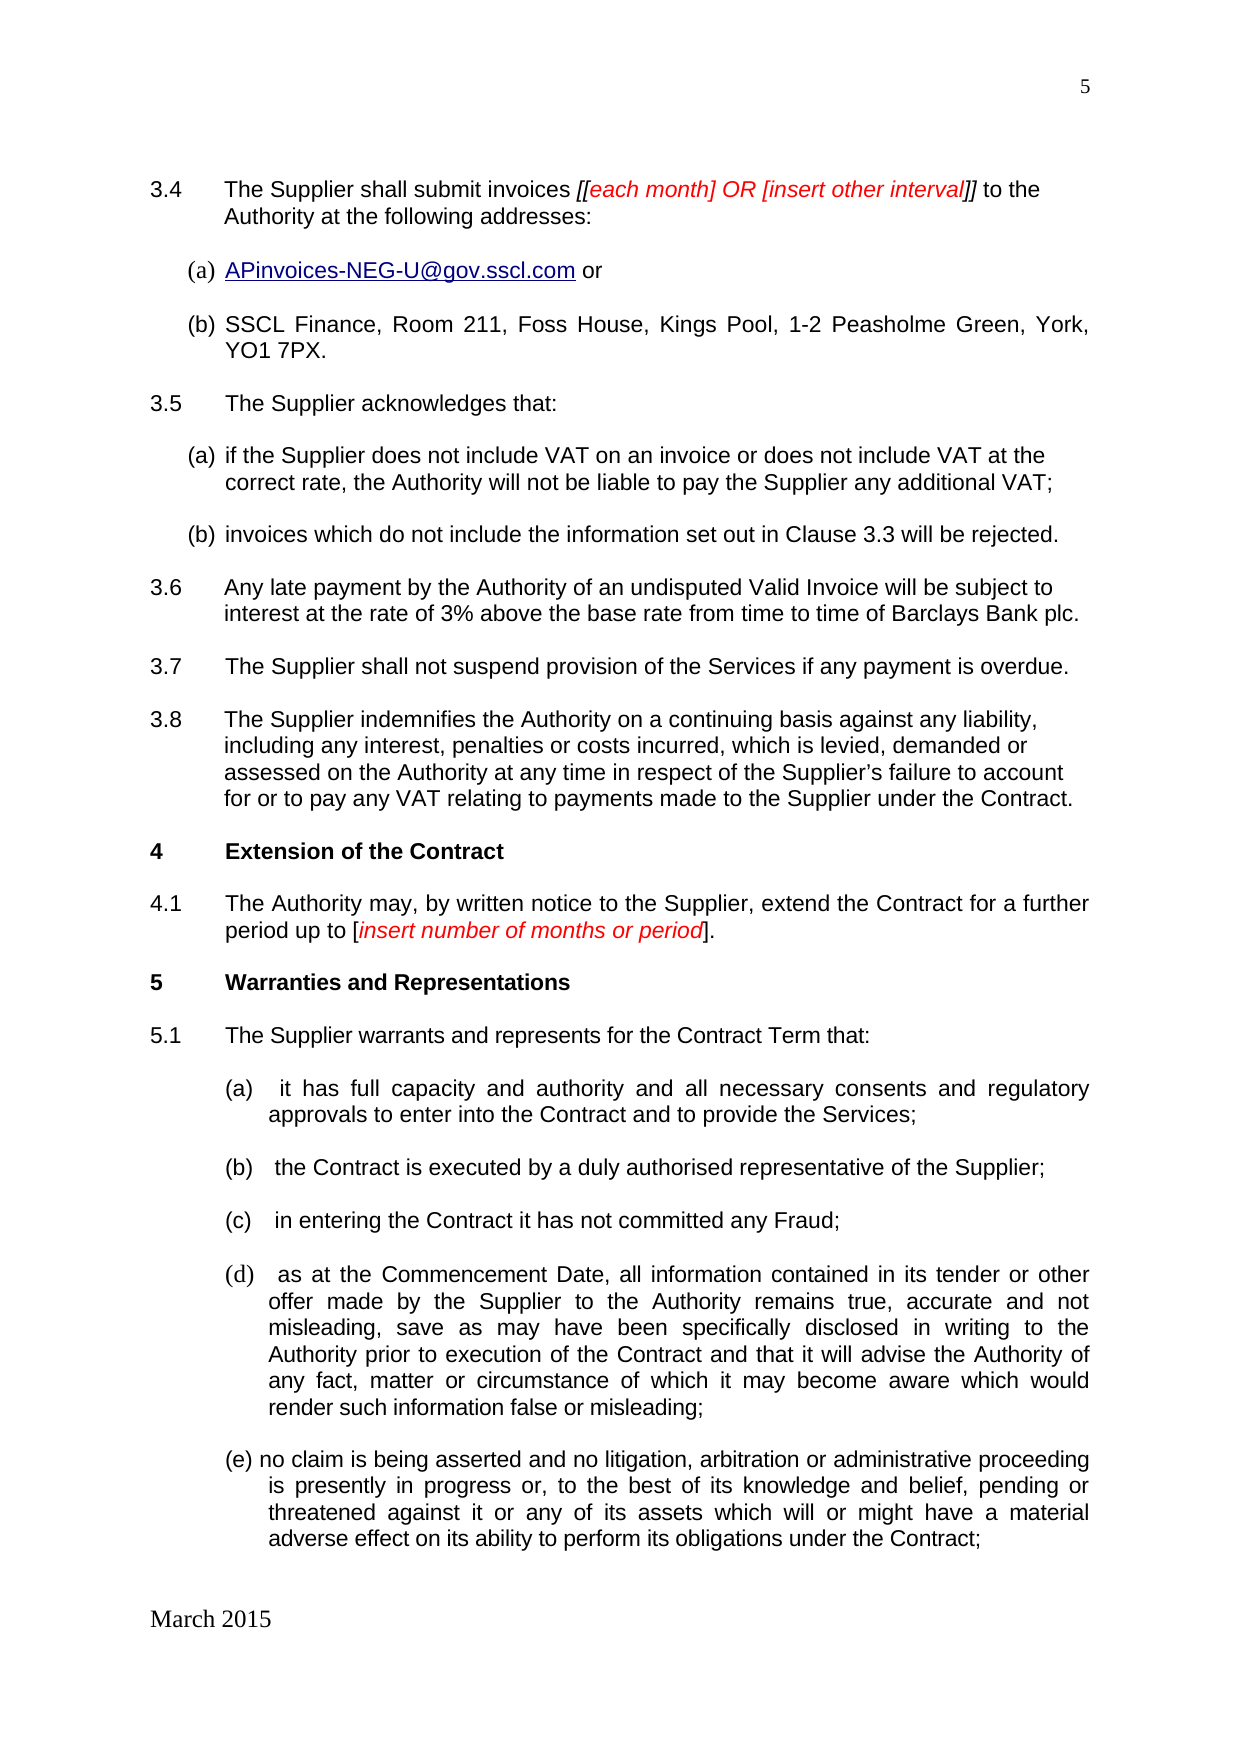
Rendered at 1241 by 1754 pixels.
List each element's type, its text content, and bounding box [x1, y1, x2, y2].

text 3.7 The Supplier shall not suspend provision of the Services if any payment is overdue. [150, 653, 1090, 679]
subtitle 5.1 The Supplier warrants and represents for the Contract Term that: [150, 1022, 1090, 1048]
text 3.6 Any late payment by the Authority of an undisputed Valid Invoice will be subject to interest at the rate of 3% above the base rate from time to time of Barclays Bank plc. [150, 574, 1090, 627]
list if the Supplier does not include VAT on an invoice or does not include VAT at the correct rate, the Authority will not be liable to pay the Supplier any additional VAT; [187, 442, 1090, 495]
text 4 Extension of the Contract [150, 838, 1090, 864]
list APinvoices-NEG-U@gov.sscl.com or [187, 255, 1090, 284]
text 3.4 The Supplier shall submit invoices [[each month] OR [insert other interval]] to the Authority at the following addresses: [150, 176, 1090, 229]
text 5 Warranties and Representations [150, 969, 1090, 996]
list SSCL Finance, Room 211, Foss House, Kings Pool, 1-2 Peasholme Green, York, YO1 7PX. [187, 311, 1090, 363]
list the Contract is executed by a duly authorised representative of the Supplier; [225, 1154, 1090, 1180]
text 3.5 The Supplier acknowledges that: [150, 389, 1090, 416]
list in entering the Contract it has not committed any Fraud; [225, 1207, 1090, 1233]
text 4.1 The Authority may, by written notice to the Supplier, extend the Contract for a further period up to [insert number of months or period]. [150, 890, 1090, 943]
list it has full capacity and authority and all necessary consents and regulatory approvals to enter into the Contract and to provide the Services; [225, 1075, 1090, 1127]
list as at the Commencement Date, all information contained in its tender or other offer made by the Supplier to the Authority remains true, accurate and not misleading, save as may have been specifically disclosed in writing to the Authority prior to execution of the Contract and that it will advise the Authority of any fact, matter or circumstance of which it may become aware which would render such information false or misleading; [225, 1259, 1090, 1420]
text 3.8 The Supplier indemnifies the Authority on a continuing basis against any liability, including any interest, penalties or costs incurred, which is levied, demanded or assessed on the Authority at any time in respect of the Supplier’s failure to account for or to pay any VAT relating to payments made to the Supplier under the Contract. [150, 706, 1090, 811]
text (e) no claim is being asserted and no litigation, arbitration or administrative proceeding is presently in progress or, to the best of its knowledge and belief, pending or threatened against it or any of its assets which will or might have a material adverse effect on its ability to perform its obligations under the Contract; [225, 1446, 1090, 1552]
list invoices which do not include the information set out in Clause 3.3 will be rejected. [187, 521, 1090, 548]
